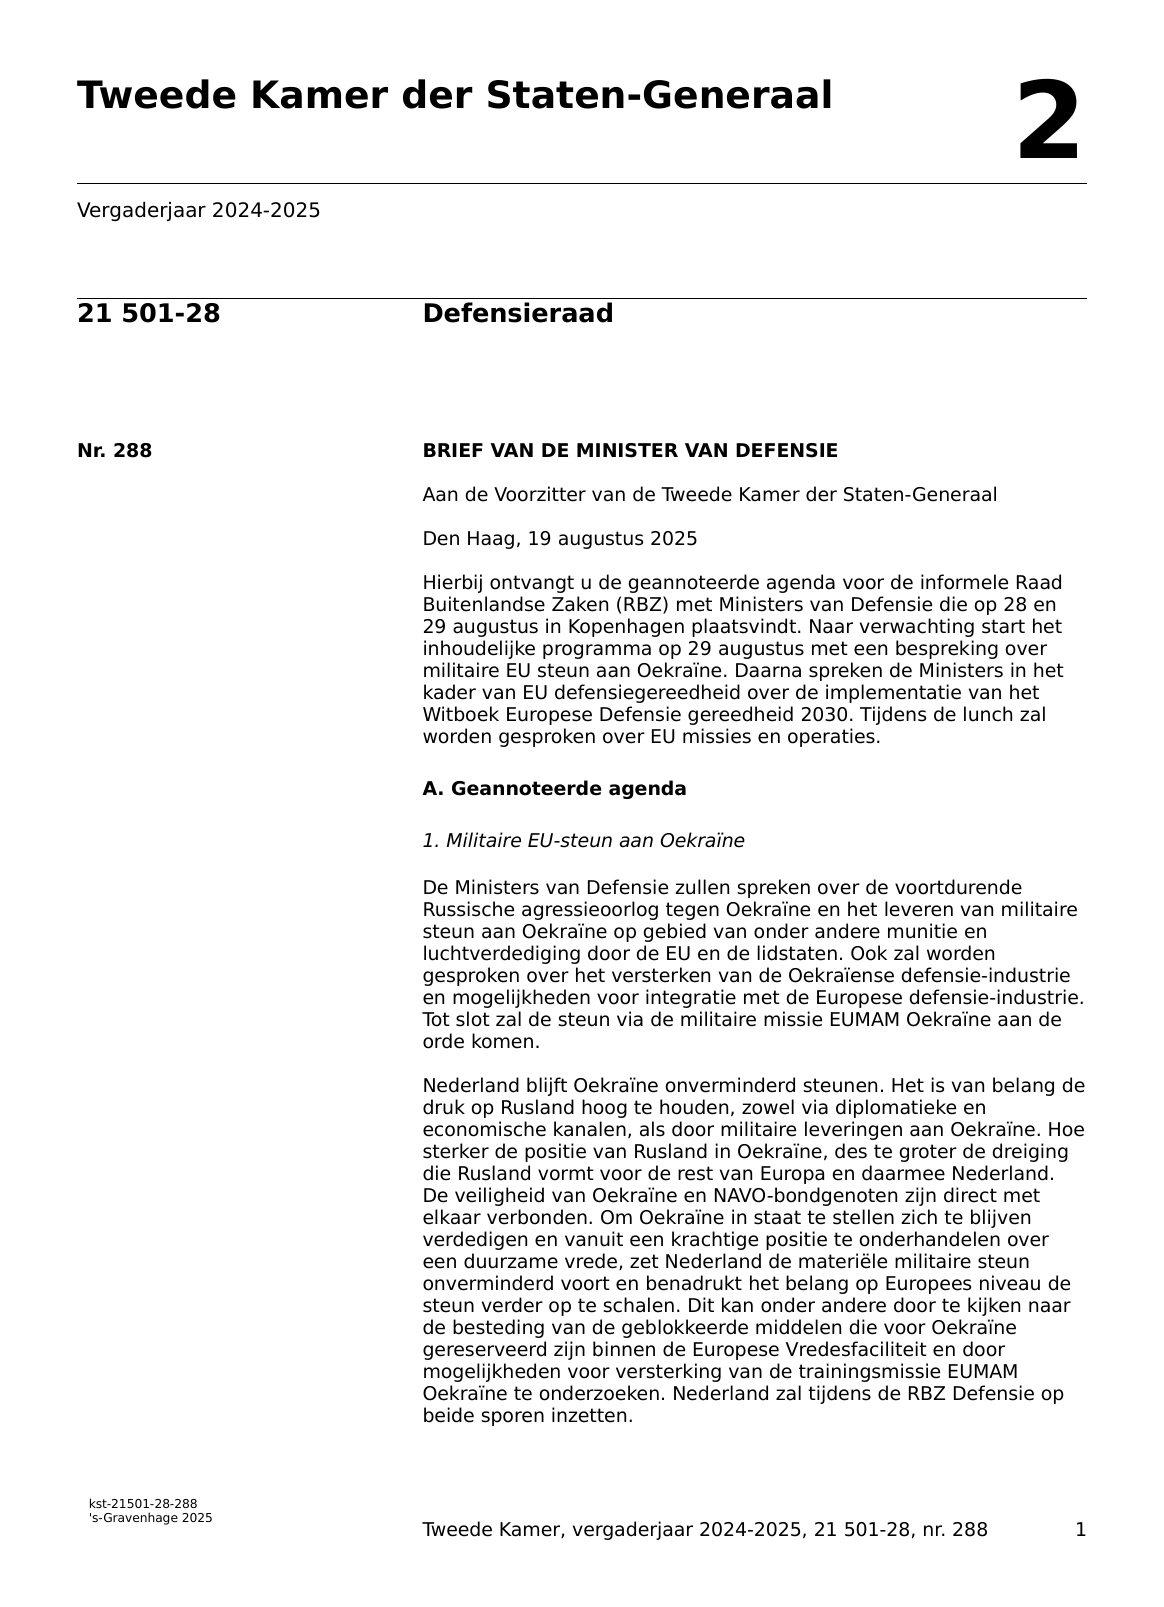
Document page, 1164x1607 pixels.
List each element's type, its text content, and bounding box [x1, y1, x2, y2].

subtitle 1. Militaire EU-steun aan Oekraïne [422, 830, 1087, 852]
text Nederland blijft Oekraïne onverminderd steunen. Het is van belang de druk op Rusland hoog te houden, zowel via diplomatieke en economische kanalen, als door militaire leveringen aan Oekraïne. Hoe sterker de positie van Rusland in Oekraïne, des te groter de dreiging die Rusland vormt voor de rest van Europa en daarmee Nederland. De veiligheid van Oekraïne en NAVO-bondgenoten zijn direct met elkaar verbonden. Om Oekraïne in staat te stellen zich te blijven verdedigen en vanuit een krachtige positie te onderhandelen over een duurzame vrede, zet Nederland de materiële militaire steun onverminderd voort en benadrukt het belang op Europees niveau de steun verder op te schalen. Dit kan onder andere door te kijken naar de besteding van de geblokkeerde middelen die voor Oekraïne gereserveerd zijn binnen de Europese Vredesfaciliteit en door mogelijkheden voor versterking van de trainingsmissie EUMAM Oekraïne te onderzoeken. Nederland zal tijdens de RBZ Defensie op beide sporen inzetten. [422, 1075, 1087, 1427]
text De Ministers van Defensie zullen spreken over de voortdurende Russische agressieoorlog tegen Oekraïne en het leveren van militaire steun aan Oekraïne op gebied van onder andere munitie en luchtverdediging door de EU en de lidstaten. Ook zal worden gesproken over het versterken van de Oekraïense defensie-industrie en mogelijkheden voor integratie met de Europese defensie-industrie. Tot slot zal de steun via de militaire missie EUMAM Oekraïne aan de orde komen. [422, 877, 1087, 1053]
text kst-21501-28-288 [88, 1497, 323, 1511]
text Hierbij ontvangt u de geannoteerde agenda voor de informele Raad Buitenlandse Zaken (RBZ) met Ministers van Defensie die op 28 en 29 augustus in Kopenhagen plaatsvindt. Naar verwachting start het inhoudelijke programma op 29 augustus met een bespreking over militaire EU steun aan Oekraïne. Daarna spreken de Ministers in het kader van EU defensiegereedheid over de implementatie van het Witboek Europese Defensie gereedheid 2030. Tijdens de lunch zal worden gesproken over EU missies en operaties. [422, 572, 1087, 748]
text Den Haag, 19 augustus 2025 [422, 528, 1087, 550]
table_cell Vergaderjaar 2024-2025 [77, 184, 1087, 298]
subtitle A. Geannoteerde agenda [422, 778, 1087, 800]
text Aan de Voorzitter van de Tweede Kamer der Staten-Generaal [422, 484, 1087, 506]
table_header 2 [886, 59, 1087, 183]
text 's-Gravenhage 2025 [88, 1511, 323, 1525]
subtitle 21 501-28 Defensieraad [77, 299, 1087, 329]
subtitle Nr. 288 BRIEF VAN DE MINISTER VAN DEFENSIE [77, 440, 1087, 462]
table_header Tweede Kamer der Staten-Generaal [77, 59, 886, 183]
